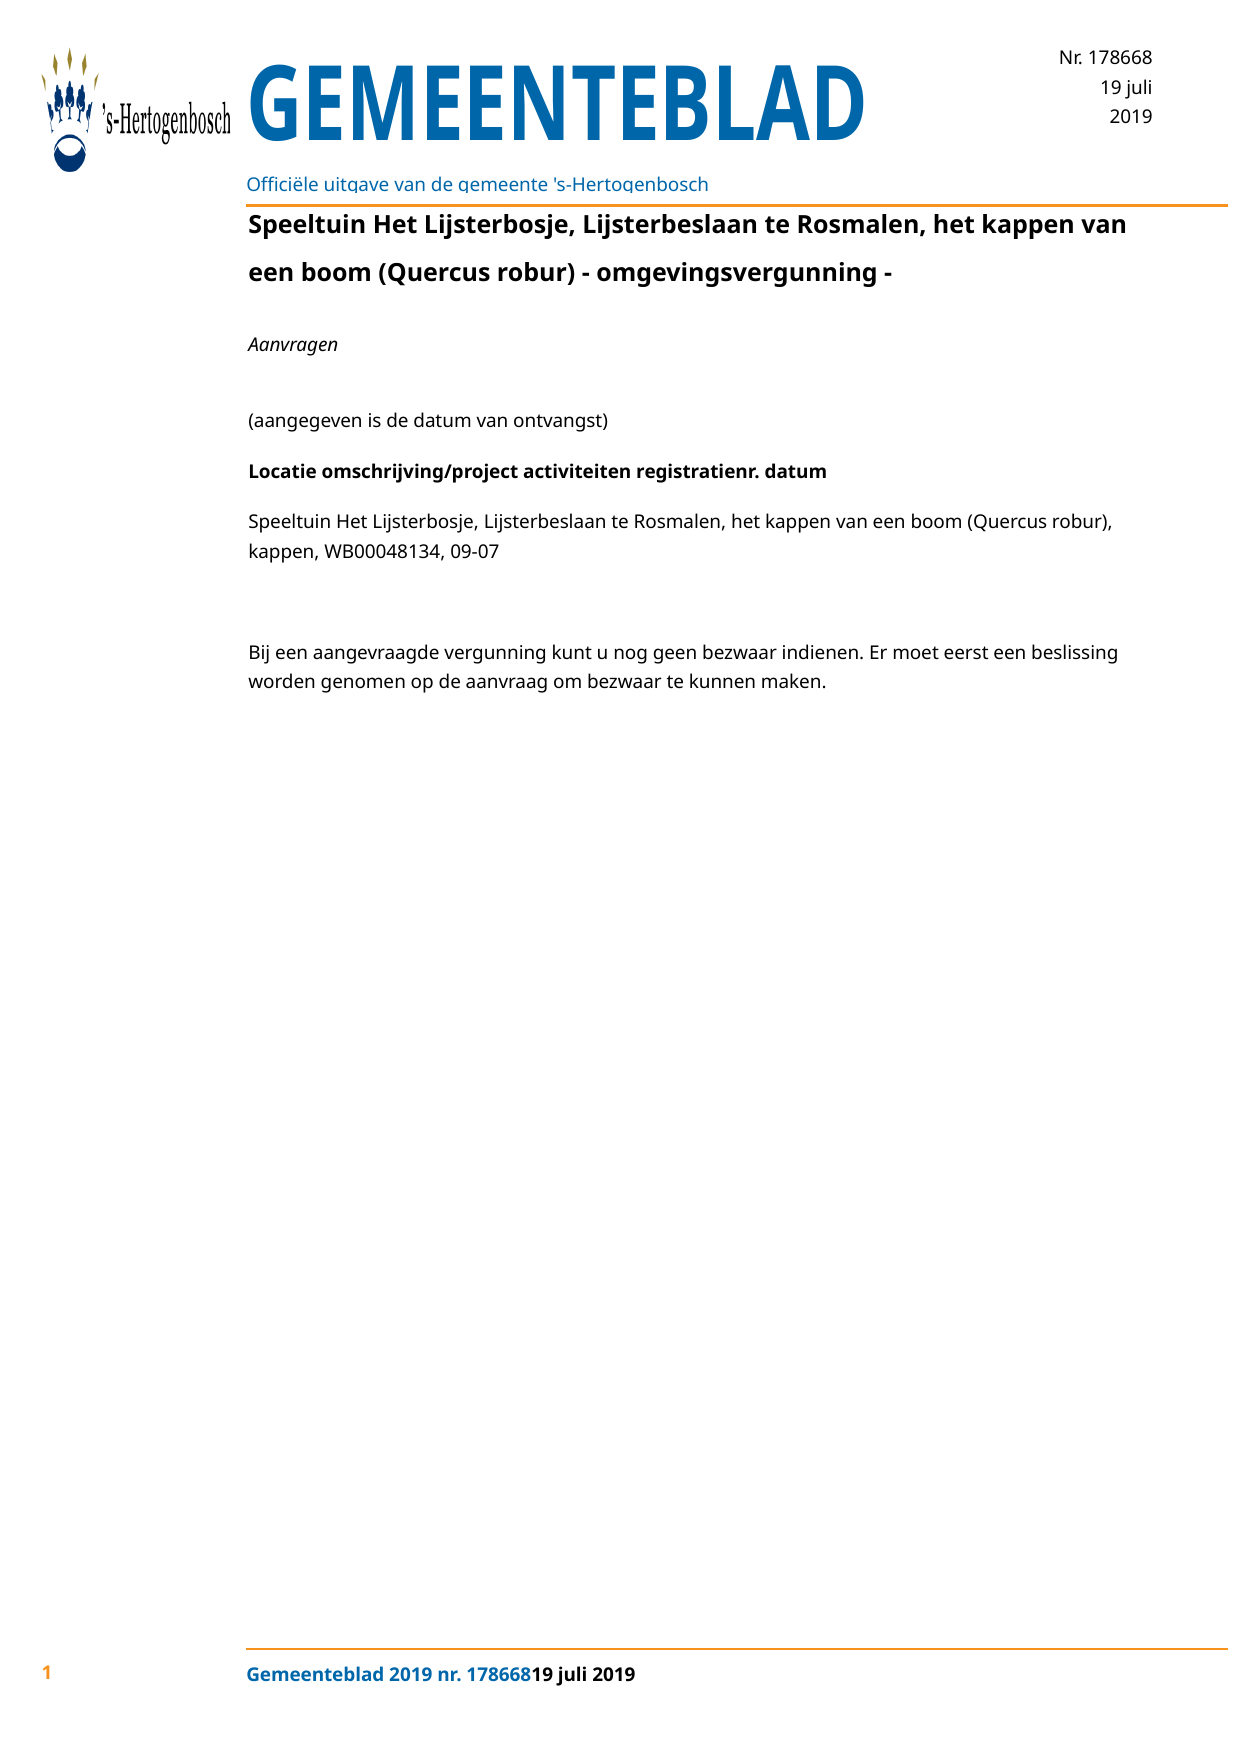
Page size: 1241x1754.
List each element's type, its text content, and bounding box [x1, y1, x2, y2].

text Locatie omschrijving/project activiteiten registratienr. datum [248, 458, 1152, 484]
text Aanvragen [248, 331, 1152, 357]
text Speeltuin Het Lijsterbosje, Lijsterbeslaan te Rosmalen, het kappen van een boom (Quercus robur) - omgevingsvergunning - [248, 207, 1152, 288]
text Bij een aangevraagde vergunning kunt u nog geen bezwaar indienen. Er moet eerst een beslissing worden genomen op de aanvraag om bezwaar te kunnen maken. [248, 639, 1152, 694]
text Speeltuin Het Lijsterbosje, Lijsterbeslaan te Rosmalen, het kappen van een boom (Quercus robur), kappen, WB00048134, 09-07 [248, 508, 1152, 564]
text (aangegeven is de datum van ontvangst) [248, 408, 1152, 433]
picture [41, 47, 231, 172]
